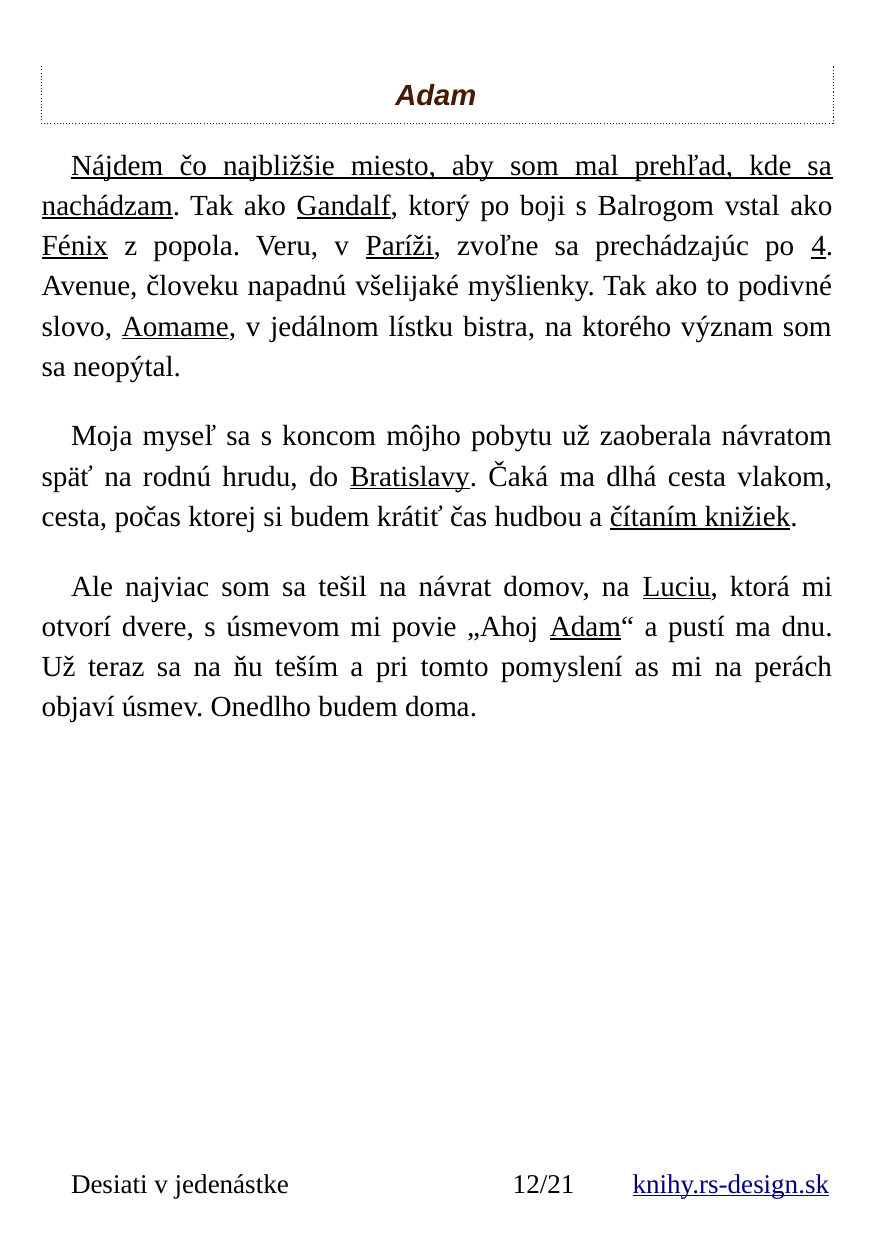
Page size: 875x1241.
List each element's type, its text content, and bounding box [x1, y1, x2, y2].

subtitle Adam [41, 66, 833, 123]
text Moja myseľ sa s koncom môjho pobytu už zaoberala návratom späť na rodnú hrudu, do Bratislavy. Čaká ma dlhá cesta vlakom, cesta, počas ktorej si budem krátiť čas hudbou a čítaním knižiek. [41, 418, 833, 532]
text Nájdem čo najbližšie miesto, aby som mal prehľad, kde sa nachádzam. Tak ako Gandalf, ktorý po boji s Balrogom vstal ako Fénix z popola. Veru, v Paríži, zvoľne sa prechádzajúc po 4. Avenue, človeku napadnú všelijaké myšlienky. Tak ako to podivné slovo, Aomame, v jedálnom lístku bistra, na ktorého význam som sa neopýtal. [41, 148, 833, 382]
text Ale najviac som sa tešil na návrat domov, na Luciu, ktorá mi otvorí dvere, s úsmevom mi povie „Ahoj Adam“ a pustí ma dnu. Už teraz sa na ňu teším a pri tomto pomyslení as mi na perách objaví úsmev. Onedlho budem doma. [41, 569, 833, 723]
